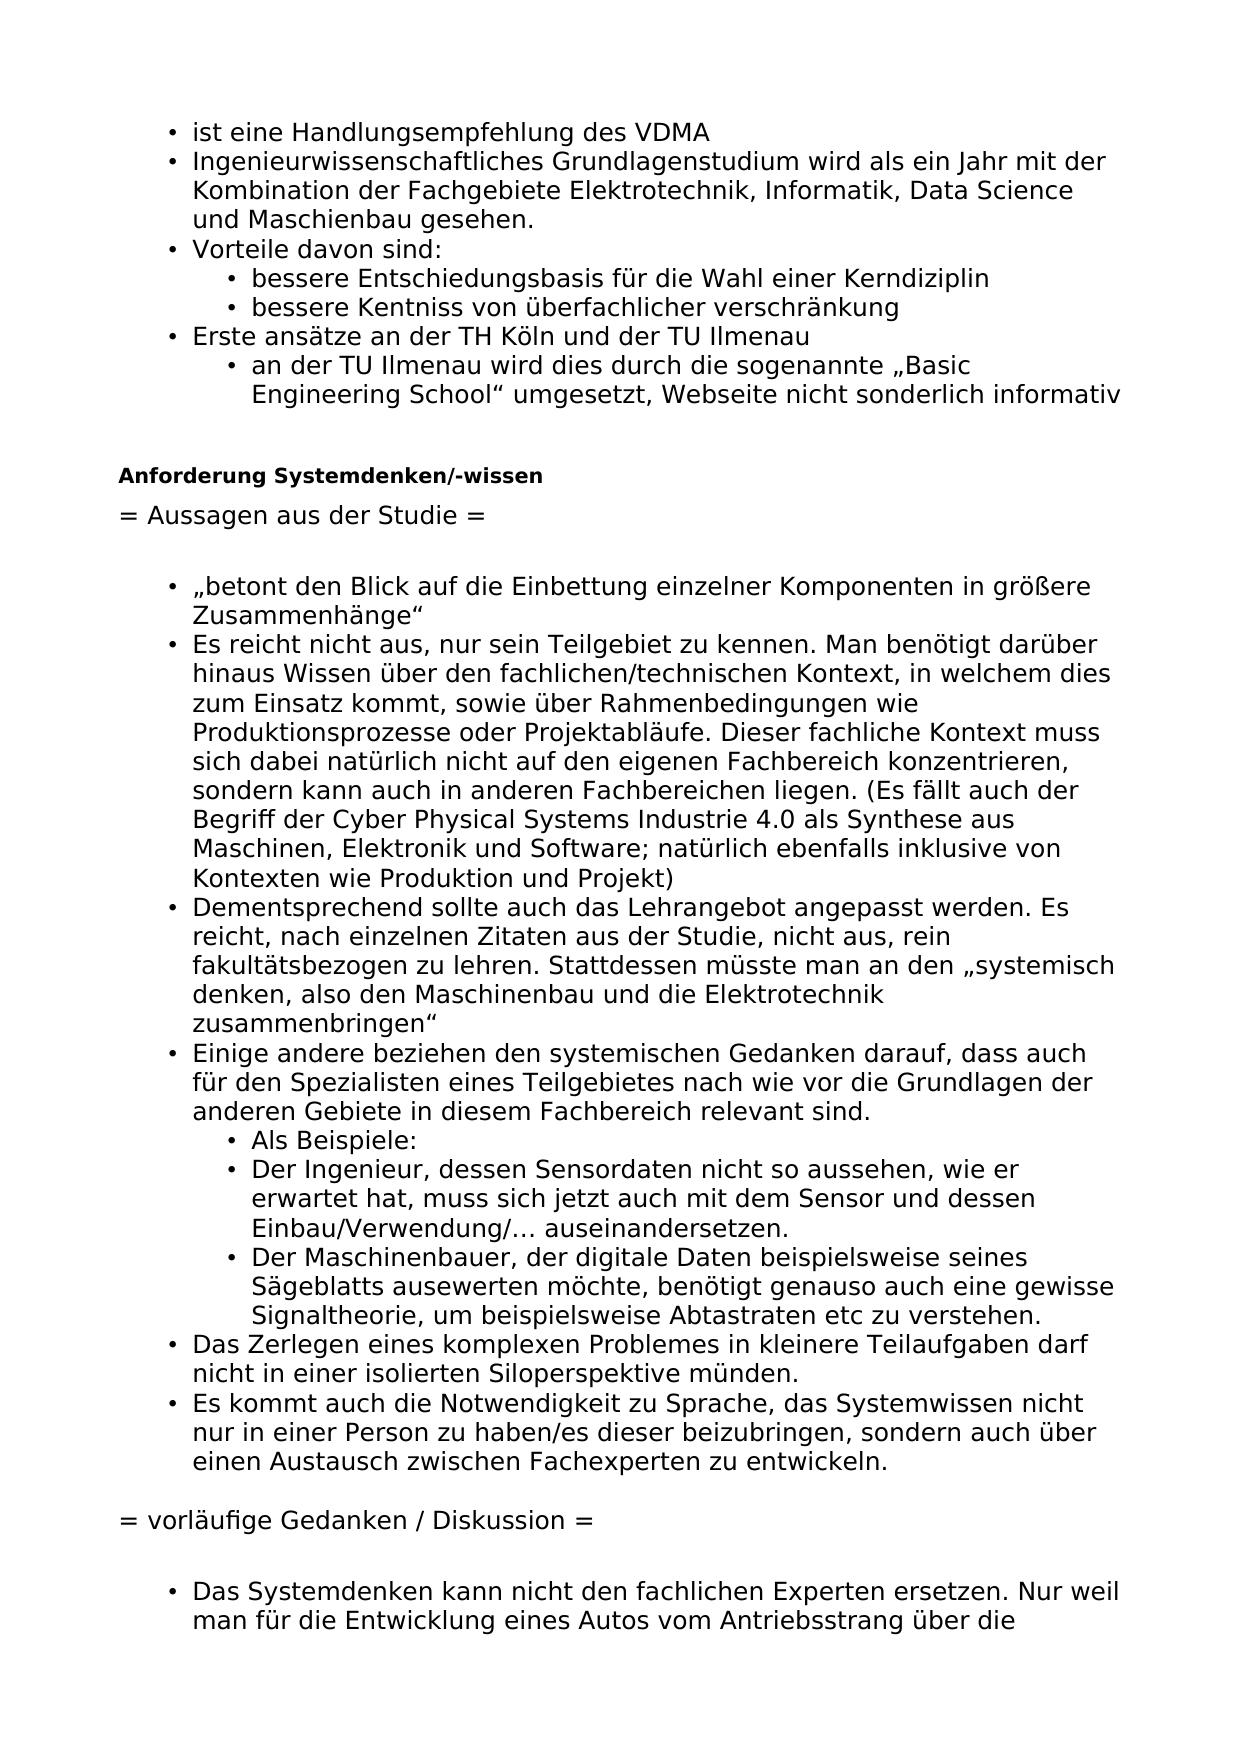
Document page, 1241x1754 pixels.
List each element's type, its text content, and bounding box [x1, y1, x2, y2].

list an der TU Ilmenau wird dies durch die sogenannte „Basic Engineering School“ umgesetzt, Webseite nicht sonderlich informativ [236, 351, 1122, 410]
list Das Zerlegen eines komplexen Problemes in kleinere Teilaufgaben darf nicht in einer isolierten Siloperspektive münden. [177, 1331, 1122, 1389]
list Es kommt auch die Notwendigkeit zu Sprache, das Systemwissen nicht nur in einer Person zu haben/es dieser beizubringen, sondern auch über einen Austausch zwischen Fachexperten zu entwickeln. [177, 1389, 1122, 1476]
list Erste ansätze an der TH Köln und der TU Ilmenau [177, 322, 1122, 351]
list ist eine Handlungsempfehlung des VDMA [177, 118, 1122, 147]
subtitle Anforderung Systemdenken/-wissen [118, 464, 1122, 488]
list Dementsprechend sollte auch das Lehrangebot angepasst werden. Es reicht, nach einzelnen Zitaten aus der Studie, nicht aus, rein fakultätsbezogen zu lehren. Stattdessen müsste man an den „systemisch denken, also den Maschinenbau und die Elektrotechnik zusammenbringen“ [177, 893, 1122, 1039]
list „betont den Blick auf die Einbettung einzelner Komponenten in größere Zusammenhänge“ [177, 572, 1122, 631]
list Als Beispiele: [236, 1126, 1122, 1156]
list bessere Kentniss von überfachlicher verschränkung [236, 293, 1122, 322]
list Der Ingenieur, dessen Sensordaten nicht so aussehen, wie er erwartet hat, muss sich jetzt auch mit dem Sensor und dessen Einbau/Verwendung/… auseinandersetzen. [236, 1156, 1122, 1243]
list Das Systemdenken kann nicht den fachlichen Experten ersetzen. Nur weil man für die Entwicklung eines Autos vom Antriebsstrang über die [177, 1577, 1122, 1635]
text = Aussagen aus der Studie = [118, 501, 1122, 530]
list Ingenieurwissenschaftliches Grundlagenstudium wird als ein Jahr mit der Kombination der Fachgebiete Elektrotechnik, Informatik, Data Science und Maschienbau gesehen. [177, 147, 1122, 235]
list Es reicht nicht aus, nur sein Teilgebiet zu kennen. Man benötigt darüber hinaus Wissen über den fachlichen/technischen Kontext, in welchem dies zum Einsatz kommt, sowie über Rahmenbedingungen wie Produktionsprozesse oder Projektabläufe. Dieser fachliche Kontext muss sich dabei natürlich nicht auf den eigenen Fachbereich konzentrieren, sondern kann auch in anderen Fachbereichen liegen. (Es fällt auch der Begriff der Cyber Physical Systems Industrie 4.0 als Synthese aus Maschinen, Elektronik und Software; natürlich ebenfalls inklusive von Kontexten wie Produktion und Projekt) [177, 631, 1122, 893]
list Vorteile davon sind: [177, 235, 1122, 264]
list Der Maschinenbauer, der digitale Daten beispielsweise seines Sägeblatts ausewerten möchte, benötigt genauso auch eine gewisse Signaltheorie, um beispielsweise Abtastraten etc zu verstehen. [236, 1243, 1122, 1331]
list bessere Entschiedungsbasis für die Wahl einer Kerndiziplin [236, 264, 1122, 293]
list Einige andere beziehen den systemischen Gedanken darauf, dass auch für den Spezialisten eines Teilgebietes nach wie vor die Grundlagen der anderen Gebiete in diesem Fachbereich relevant sind. [177, 1039, 1122, 1126]
text = vorläufige Gedanken / Diskussion = [118, 1506, 1122, 1535]
